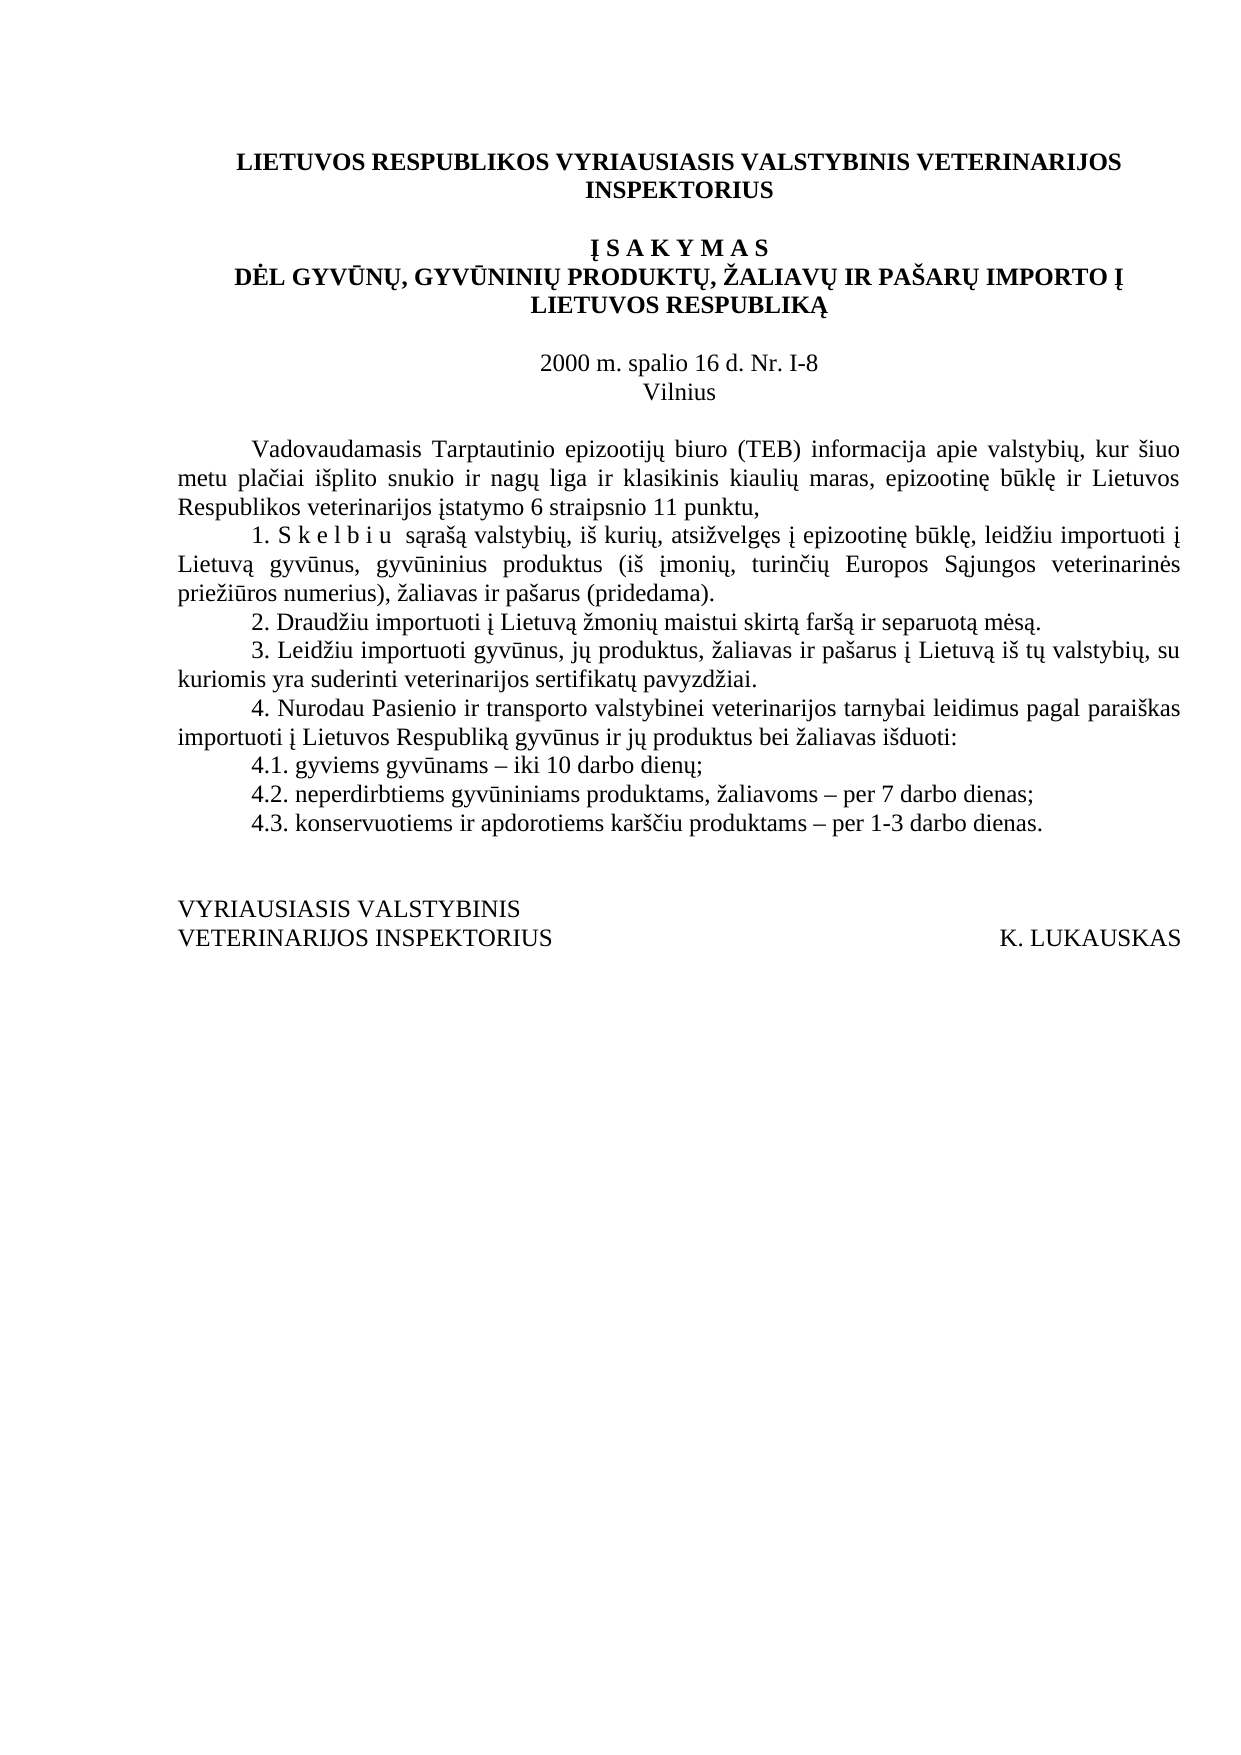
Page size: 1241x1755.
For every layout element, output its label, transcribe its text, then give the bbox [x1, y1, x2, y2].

text VYRIAUSIASIS VALSTYBINIS [177, 894, 1181, 923]
text 4.2. neperdirbtiems gyvūniniams produktams, žaliavoms – per 7 darbo dienas; [177, 779, 1181, 808]
text Į S A K Y M A S [177, 233, 1181, 262]
text 4.3. konservuotiems ir apdorotiems karščiu produktams – per 1-3 darbo dienas. [177, 808, 1181, 837]
text 2. Draudžiu importuoti į Lietuvą žmonių maistui skirtą faršą ir separuotą mėsą. [177, 607, 1181, 636]
text LIETUVOS RESPUBLIKOS VYRIAUSIASIS VALSTYBINIS VETERINARIJOS INSPEKTORIUS [177, 147, 1181, 204]
text Vilnius [177, 377, 1181, 406]
text 4. Nurodau Pasienio ir transporto valstybinei veterinarijos tarnybai leidimus pagal paraiškas importuoti į Lietuvos Respubliką gyvūnus ir jų produktus bei žaliavas išduoti: [177, 693, 1181, 751]
text DĖL GYVŪNŲ, GYVŪNINIŲ PRODUKTŲ, ŽALIAVŲ IR PAŠARŲ IMPORTO Į LIETUVOS RESPUBLIKĄ [177, 262, 1181, 319]
text 4.1. gyviems gyvūnams – iki 10 darbo dienų; [177, 751, 1181, 779]
text 3. Leidžiu importuoti gyvūnus, jų produktus, žaliavas ir pašarus į Lietuvą iš tų valstybių, su kuriomis yra suderinti veterinarijos sertifikatų pavyzdžiai. [177, 636, 1181, 693]
text Vadovaudamasis Tarptautinio epizootijų biuro (TEB) informacija apie valstybių, kur šiuo metu plačiai išplito snukio ir nagų liga ir klasikinis kiaulių maras, epizootinę būklę ir Lietuvos Respublikos veterinarijos įstatymo 6 straipsnio 11 punktu, [177, 434, 1181, 521]
text 1. Skelbiu sąrašą valstybių, iš kurių, atsižvelgęs į epizootinę būklę, leidžiu importuoti į Lietuvą gyvūnus, gyvūninius produktus (iš įmonių, turinčių Europos Sąjungos veterinarinės priežiūros numerius), žaliavas ir pašarus (pridedama). [177, 521, 1181, 607]
text VETERINARIJOS INSPEKTORIUS K. LUKAUSKAS [177, 923, 1181, 952]
text 2000 m. spalio 16 d. Nr. I-8 [177, 348, 1181, 377]
